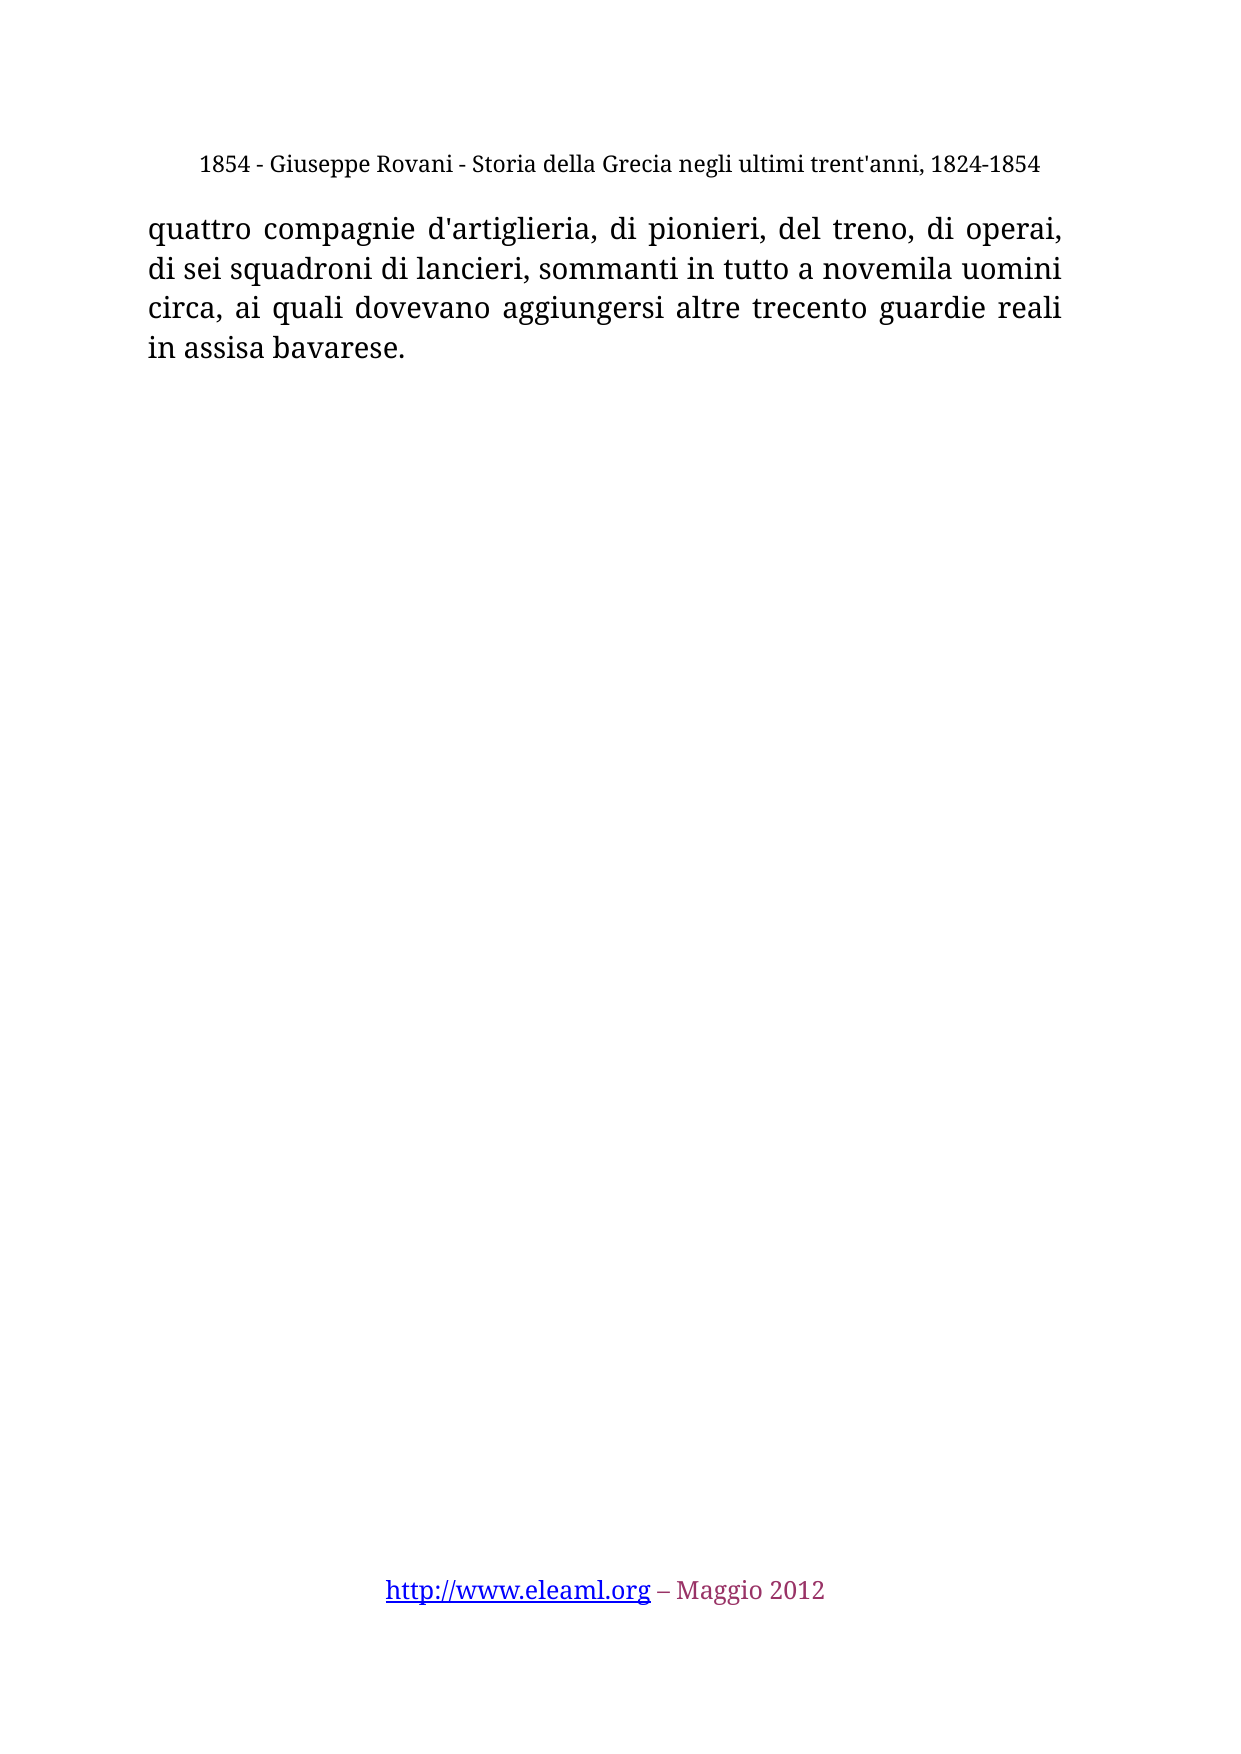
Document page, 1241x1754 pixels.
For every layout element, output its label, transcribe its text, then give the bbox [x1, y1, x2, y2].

text quattro compagnie d'artiglieria, di pionieri, del treno, di operai, di sei squadroni di lancieri, sommanti in tutto a novemila uomini circa, ai quali dovevano aggiungersi altre trecento guardie reali in assisa bavarese. [148, 208, 1063, 367]
